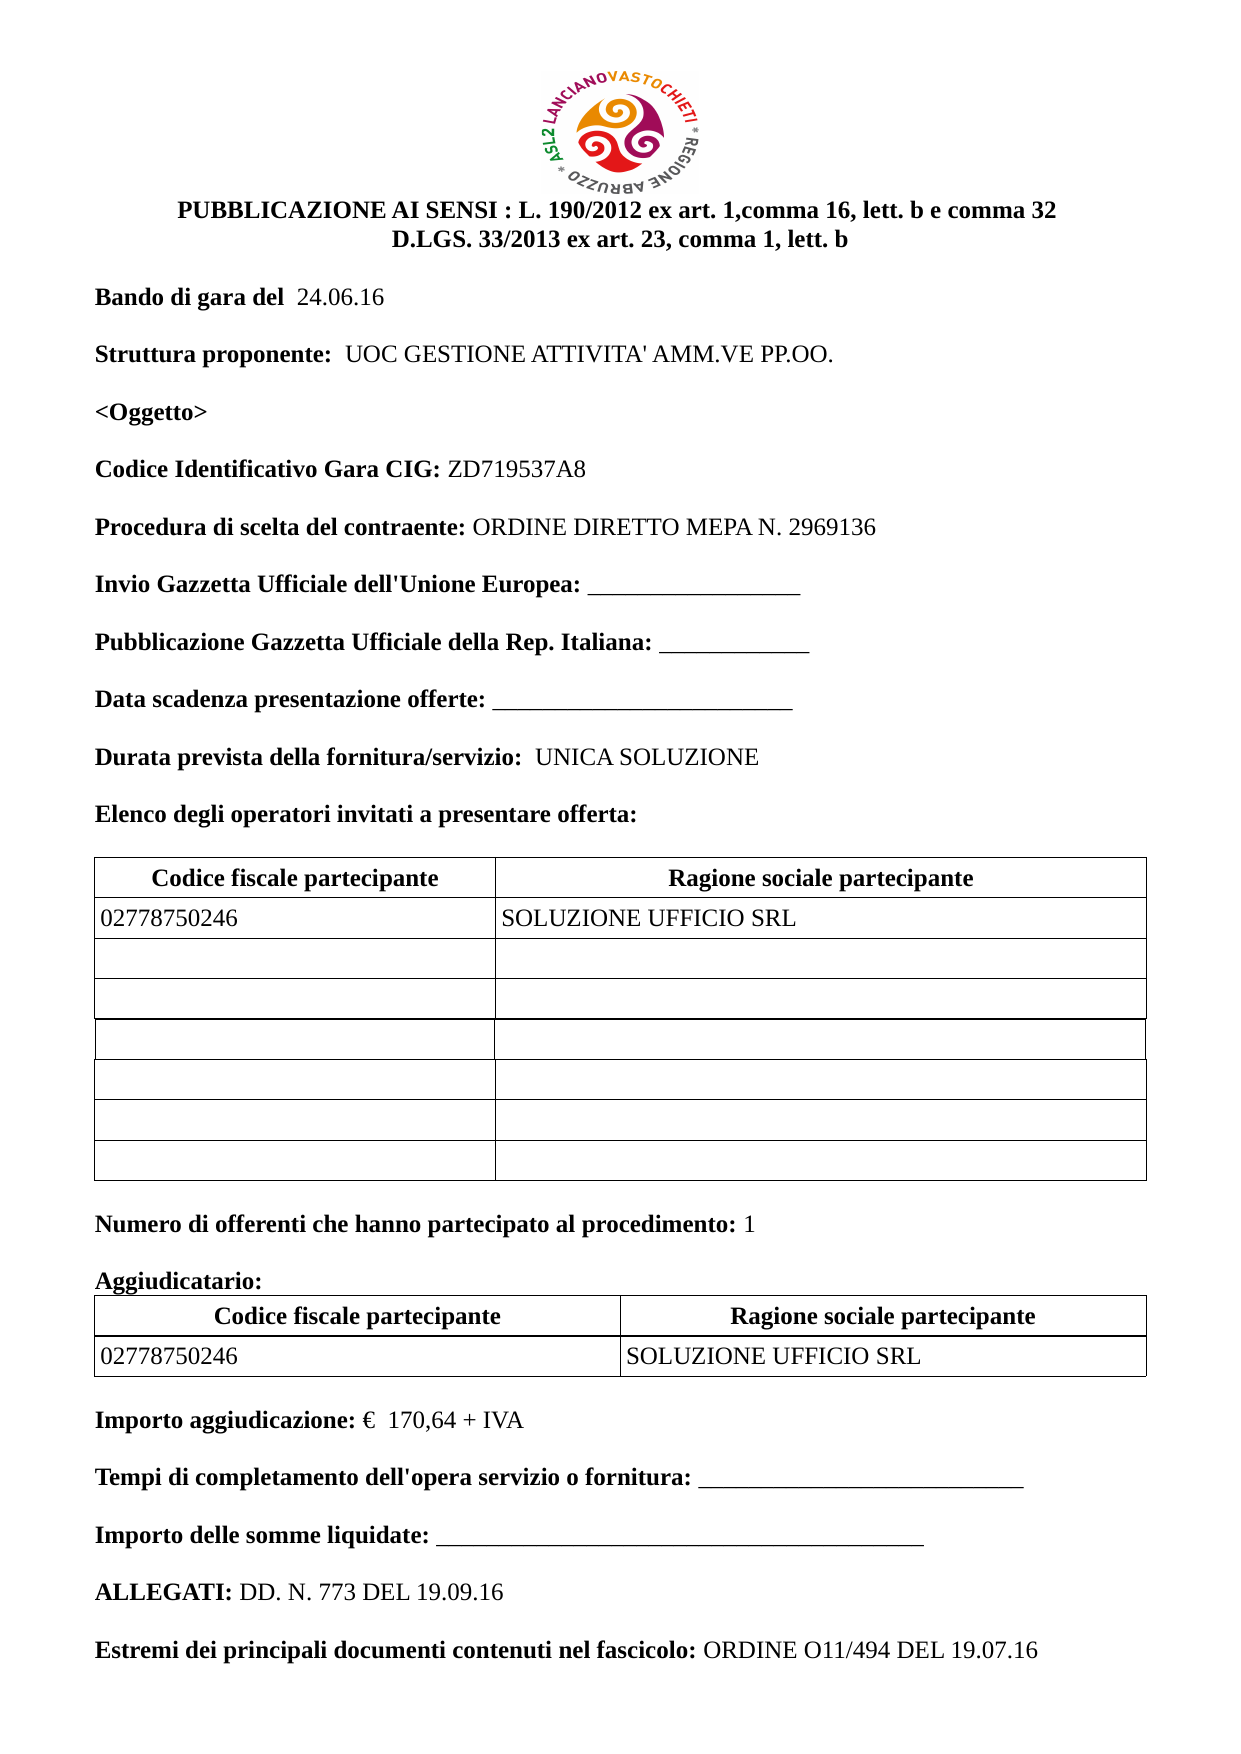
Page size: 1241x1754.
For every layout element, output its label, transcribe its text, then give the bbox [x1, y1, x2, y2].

table_header 02778750246 [95, 1337, 620, 1376]
text PUBBLICAZIONE AI SENSI : L. 190/2012 ex art. 1,comma 16, lett. b e comma 32 [94, 196, 1146, 224]
picture [541, 71, 699, 194]
text Importo aggiudicazione: € 170,64 + IVA [94, 1405, 1146, 1433]
text Aggiudicatario: [94, 1266, 1146, 1295]
table_cell SOLUZIONE UFFICIO SRL [496, 898, 1146, 937]
table_header Ragione sociale partecipante [621, 1296, 1146, 1335]
text <Oggetto> [94, 397, 1146, 426]
text Tempi di completamento dell'opera servizio o fornitura: __________________________ [94, 1462, 1146, 1491]
table_header Codice fiscale partecipante [95, 858, 495, 897]
table_header [495, 1020, 1145, 1059]
table_header Codice fiscale partecipante [95, 1296, 620, 1335]
table_header [496, 1100, 1146, 1139]
text Bando di gara del 24.06.16 [94, 282, 1146, 311]
text Estremi dei principali documenti contenuti nel fascicolo: ORDINE O11/494 DEL 19.07.16 [94, 1635, 1146, 1663]
text Numero di offerenti che hanno partecipato al procedimento: 1 [94, 1209, 1146, 1238]
table_header [96, 1020, 494, 1059]
text Procedura di scelta del contraente: ORDINE DIRETTO MEPA N. 2969136 [94, 512, 1146, 541]
table_cell 02778750246 [95, 898, 495, 937]
text D.LGS. 33/2013 ex art. 23, comma 1, lett. b [94, 224, 1146, 253]
text ALLEGATI: DD. N. 773 DEL 19.09.16 [94, 1577, 1146, 1606]
text Importo delle somme liquidate: _______________________________________ [94, 1520, 1146, 1548]
table_header SOLUZIONE UFFICIO SRL [621, 1337, 1146, 1376]
text Durata prevista della fornitura/servizio: UNICA SOLUZIONE [94, 742, 1146, 771]
text Elenco degli operatori invitati a presentare offerta: [94, 799, 1146, 828]
table_header [95, 1060, 495, 1099]
table_header [496, 1060, 1146, 1099]
text Pubblicazione Gazzetta Ufficiale della Rep. Italiana: ____________ [94, 627, 1146, 656]
table_header [95, 979, 495, 1018]
table_header [95, 1100, 495, 1139]
table_header [496, 939, 1146, 978]
text Struttura proponente: UOC GESTIONE ATTIVITA' AMM.VE PP.OO. [94, 339, 1146, 368]
table_header [496, 979, 1146, 1018]
table_header [496, 1141, 1146, 1180]
table_header Ragione sociale partecipante [496, 858, 1146, 897]
table_header [95, 939, 495, 978]
table_header [95, 1141, 495, 1180]
text Data scadenza presentazione offerte: ________________________ [94, 684, 1146, 713]
text Codice Identificativo Gara CIG: ZD719537A8 [94, 454, 1146, 483]
text Invio Gazzetta Ufficiale dell'Unione Europea: _________________ [94, 569, 1146, 598]
